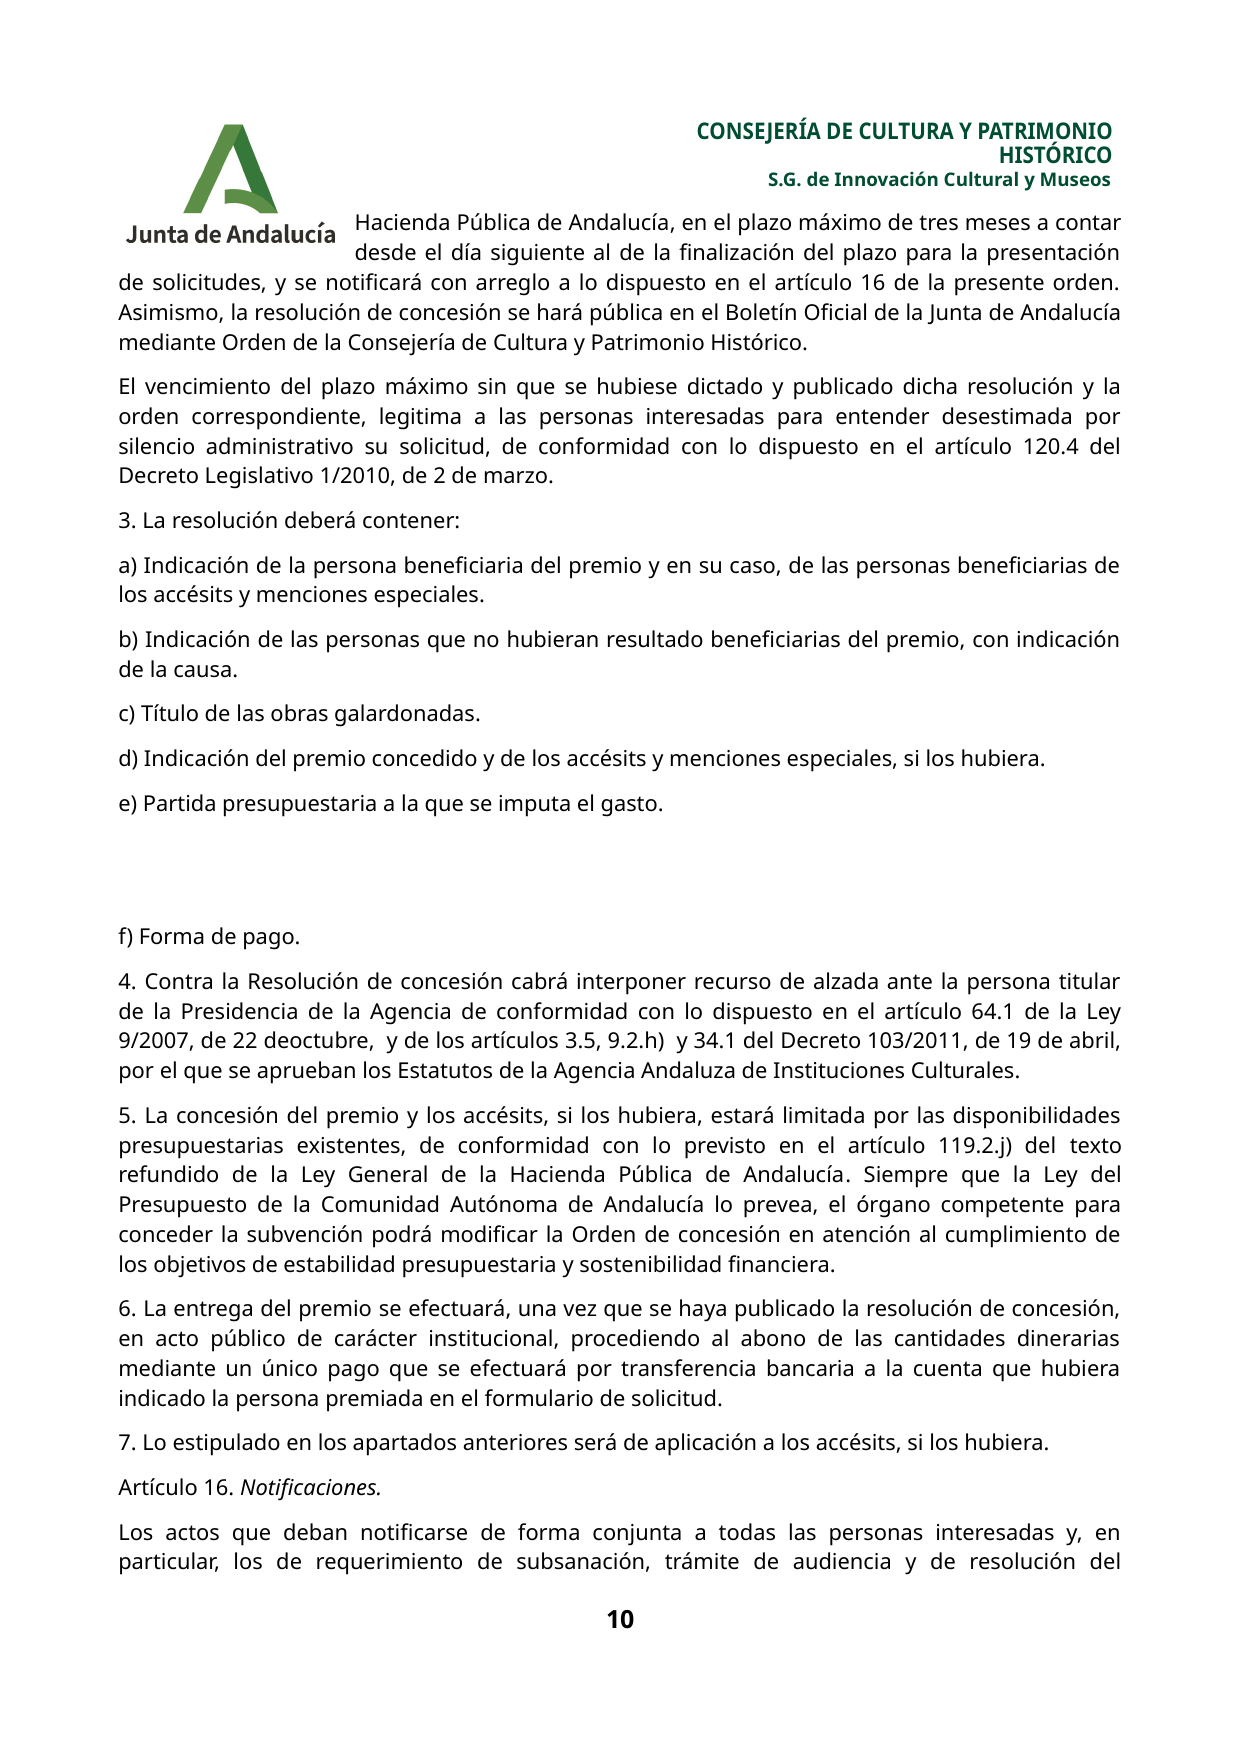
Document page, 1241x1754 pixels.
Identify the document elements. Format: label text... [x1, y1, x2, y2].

text 2. Elevada la propuesta definitiva por el órgano instructor, la Dirección de la Agencia dictará la correspondiente resolución de concesión. La resolución habrá de ser motivada, con alusión a los criterios de valoración y determinación de la persona premiada y de la obra galardonada, de conformidad con lo dispuesto en el artículo 115.3 del texto refundido de la Ley General de la Hacienda Pública de Andalucía, en el plazo máximo de tres meses a contar desde el día siguiente al de la finalización del plazo para la presentación de solicitudes, y se notificará con arreglo a lo dispuesto en el artículo 16 de la presente orden. Asimismo, la resolución de concesión se hará pública en el Boletín Oficial de la Junta de Andalucía mediante Orden de la Consejería de Cultura y Patrimonio Histórico. [118, 178, 1122, 356]
text 5. La concesión del premio y los accésits, si los hubiera, estará limitada por las disponibilidades presupuestarias existentes, de conformidad con lo previsto en el artículo 119.2.j) del texto refundido de la Ley General de la Hacienda Pública de Andalucía. Siempre que la Ley del Presupuesto de la Comunidad Autónoma de Andalucía lo prevea, el órgano competente para conceder la subvención podrá modificar la Orden de concesión en atención al cumplimiento de los objetivos de estabilidad presupuestaria y sostenibilidad financiera. [118, 1100, 1122, 1279]
text 3. La resolución deberá contener: [118, 505, 1122, 535]
text d) Indicación del premio concedido y de los accésits y menciones especiales, si los hubiera. [118, 743, 1122, 773]
text e) Partida presupuestaria a la que se imputa el gasto. [118, 788, 1122, 817]
picture [106, 108, 355, 259]
text a) Indicación de la persona beneficiaria del premio y en su caso, de las personas beneficiarias de los accésits y menciones especiales. [118, 550, 1122, 609]
text Artículo 16. Notificaciones. [118, 1472, 1122, 1502]
text 6. La entrega del premio se efectuará, una vez que se haya publicado la resolución de concesión, en acto público de carácter institucional, procediendo al abono de las cantidades dinerarias mediante un único pago que se efectuará por transferencia bancaria a la cuenta que hubiera indicado la persona premiada en el formulario de solicitud. [118, 1293, 1122, 1413]
text El vencimiento del plazo máximo sin que se hubiese dictado y publicado dicha resolución y la orden correspondiente, legitima a las personas interesadas para entender desestimada por silencio administrativo su solicitud, de conformidad con lo dispuesto en el artículo 120.4 del Decreto Legislativo 1/2010, de 2 de marzo. [118, 371, 1122, 490]
text b) Indicación de las personas que no hubieran resultado beneficiarias del premio, con indicación de la causa. [118, 624, 1122, 684]
text c) Título de las obras galardonadas. [118, 698, 1122, 728]
text 7. Lo estipulado en los apartados anteriores será de aplicación a los accésits, si los hubiera. [118, 1427, 1122, 1457]
text f) Forma de pago. [118, 921, 1122, 951]
text 4. Contra la Resolución de concesión cabrá interponer recurso de alzada ante la persona titular de la Presidencia de la Agencia de conformidad con lo dispuesto en el artículo 64.1 de la Ley 9/2007, de 22 deoctubre, y de los artículos 3.5, 9.2.h) y 34.1 del Decreto 103/2011, de 19 de abril, por el que se aprueban los Estatutos de la Agencia Andaluza de Instituciones Culturales. [118, 966, 1122, 1085]
text Los actos que deban notificarse de forma conjunta a todas las personas interesadas y, en particular, los de requerimiento de subsanación, trámite de audiencia y de resolución del procedimiento, se publicarán en la página web que conste en la convocatoria en los términos del artículo 45 de la Ley 39/2015, de 1 de octubre. En todo caso, esta publicación sustituye a la notificación personal y surtirá sus mismos efectos. [118, 1517, 1122, 1576]
